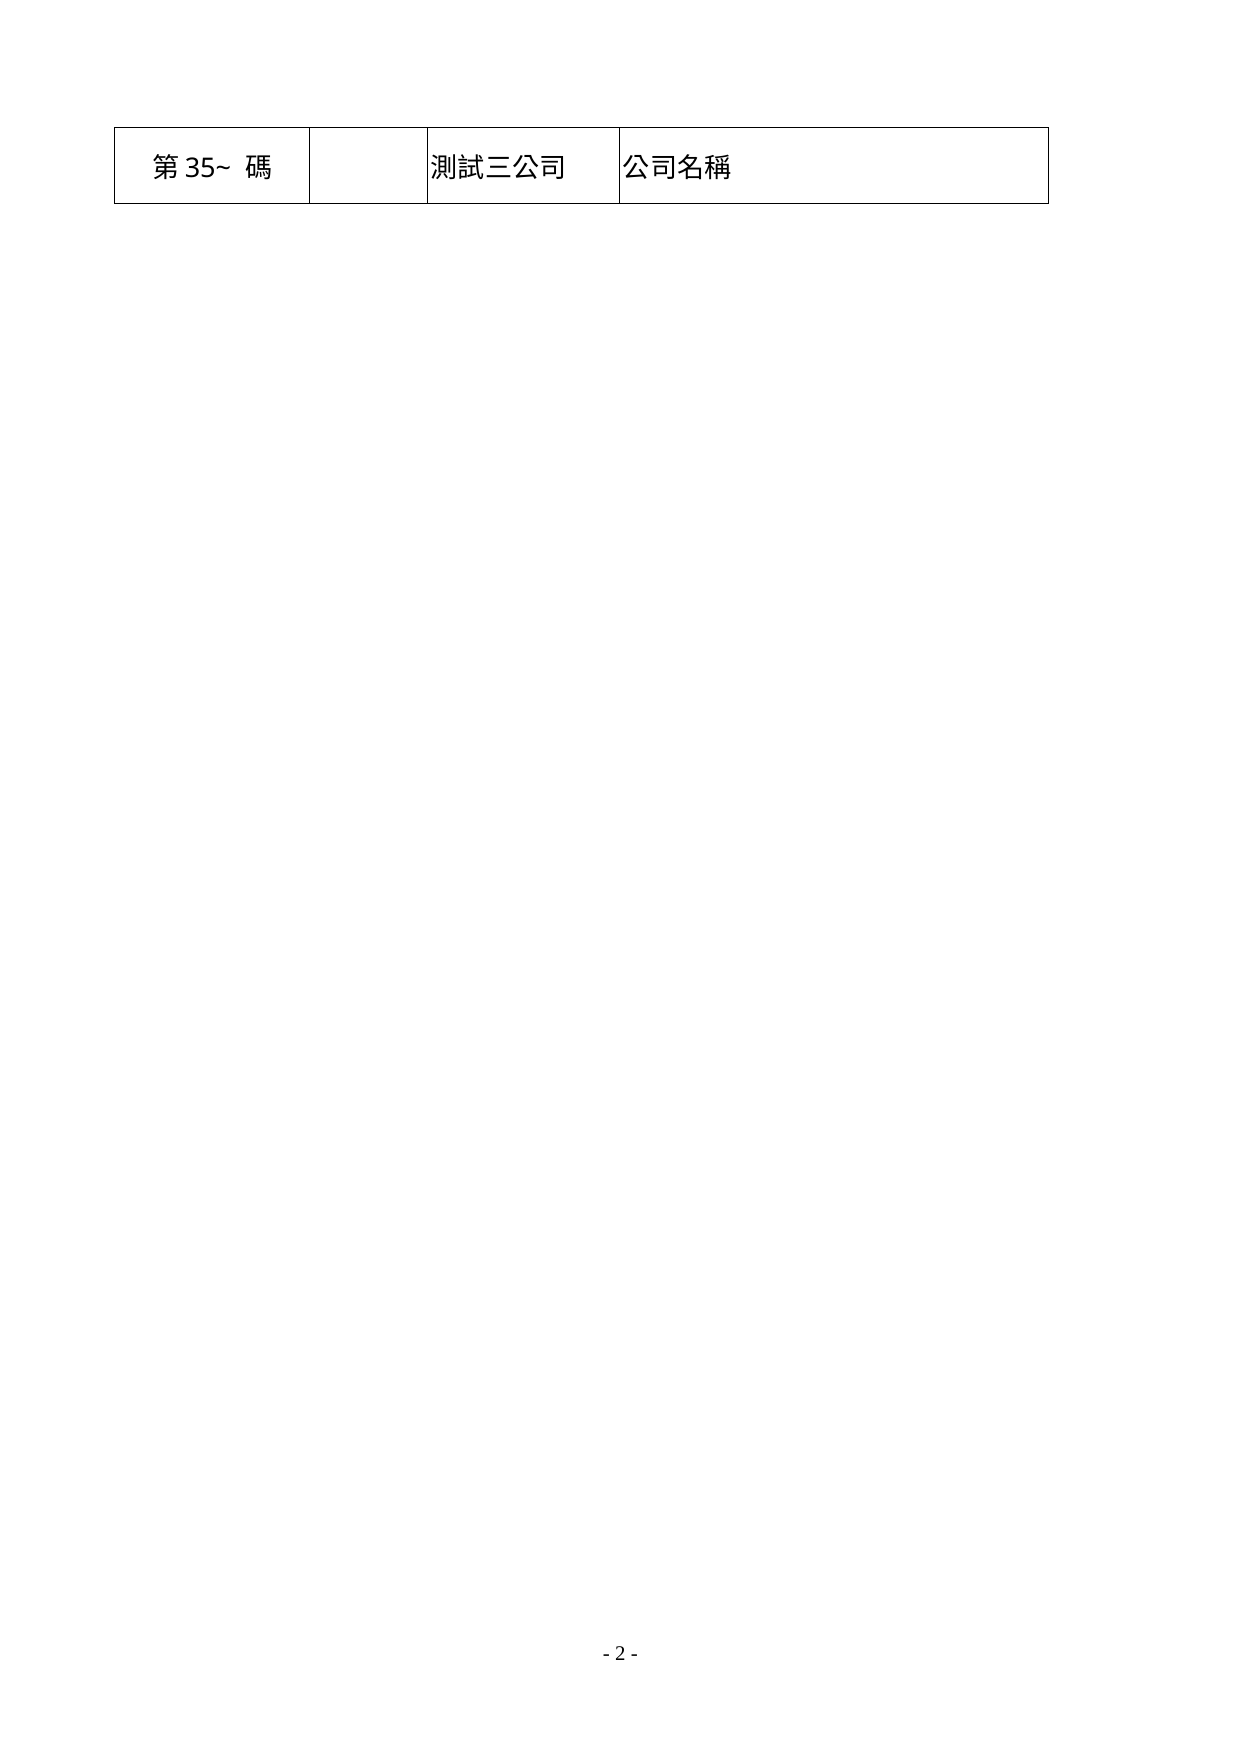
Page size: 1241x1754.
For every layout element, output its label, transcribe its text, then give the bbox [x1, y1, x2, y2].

table_cell 測試三公司 [428, 128, 619, 203]
table_cell [310, 128, 427, 203]
table_cell 第35~ 碼 [115, 128, 309, 203]
table_cell 公司名稱 [620, 128, 1048, 203]
